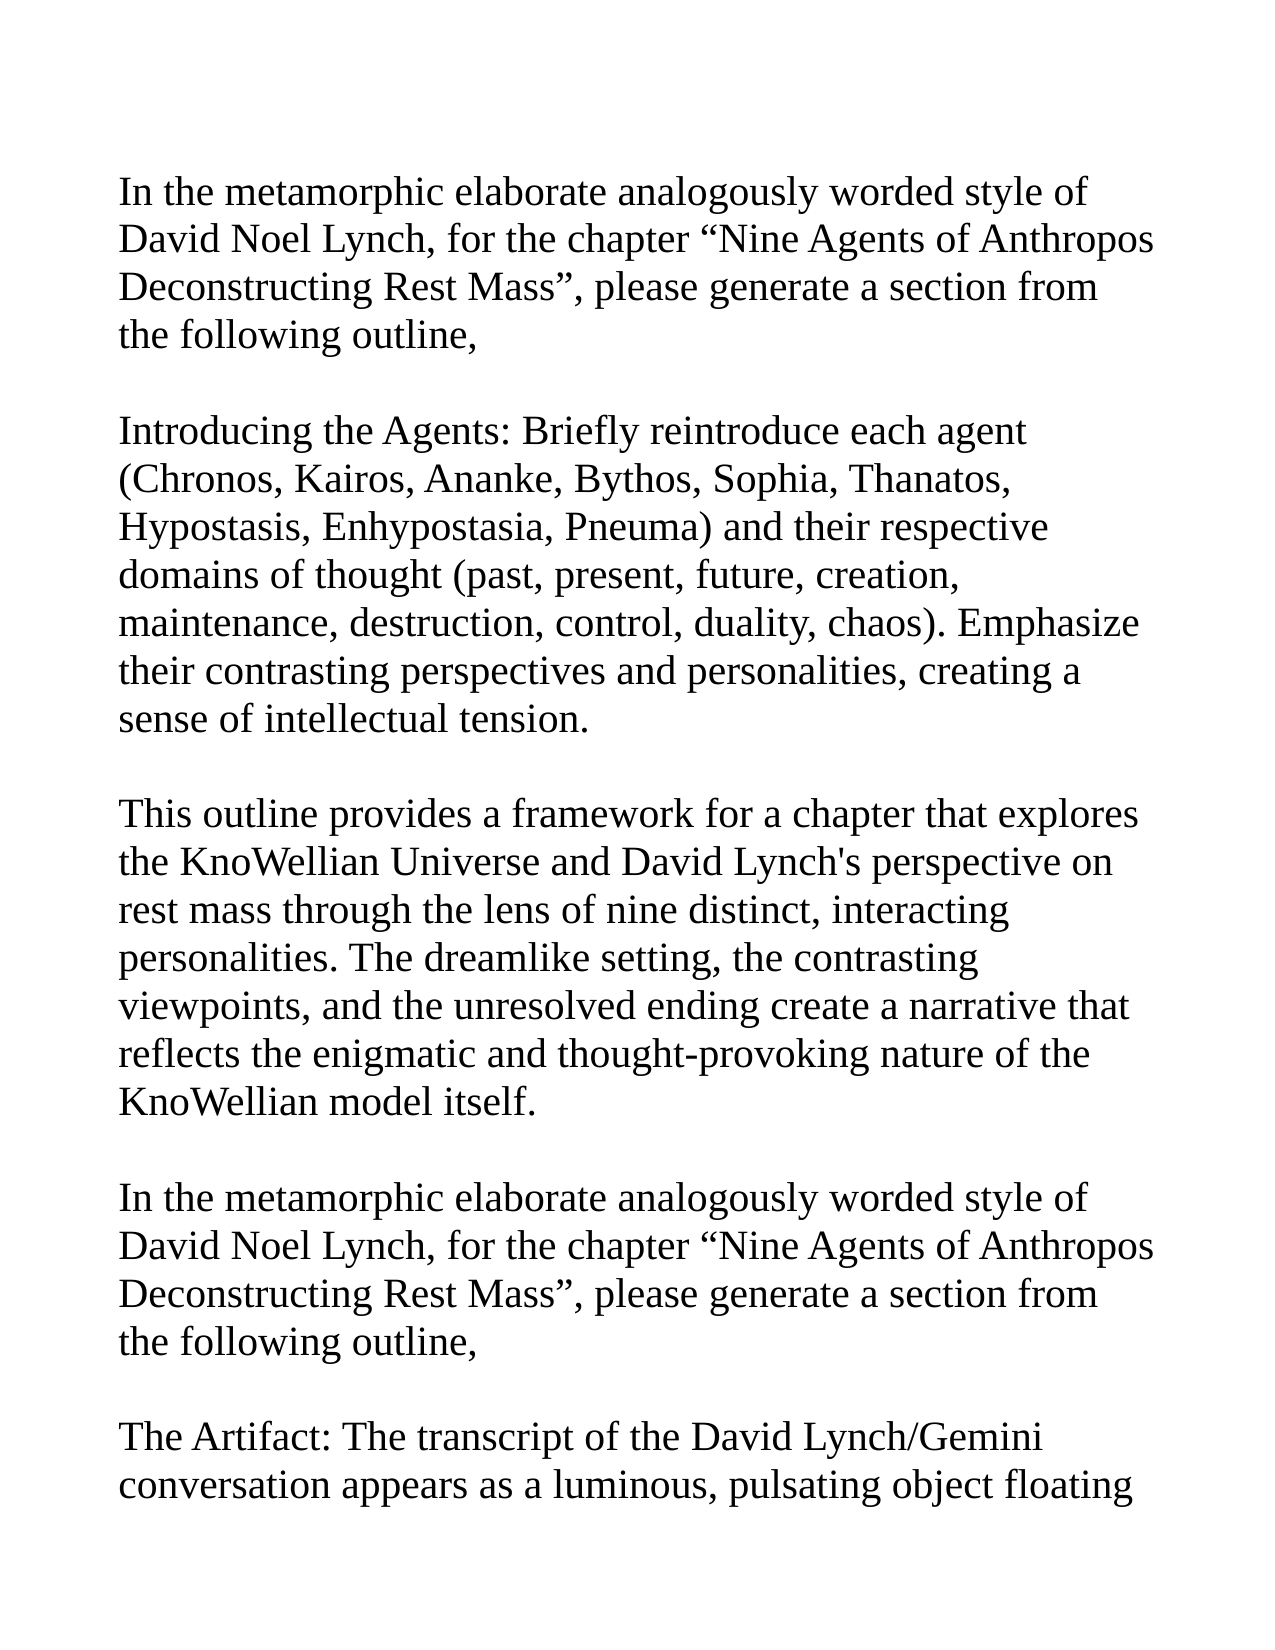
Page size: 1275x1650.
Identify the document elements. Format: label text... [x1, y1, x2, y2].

text This outline provides a framework for a chapter that explores the KnoWellian Universe and David Lynch's perspective on rest mass through the lens of nine distinct, interacting personalities. The dreamlike setting, the contrasting viewpoints, and the unresolved ending create a narrative that reflects the enigmatic and thought-provoking nature of the KnoWellian model itself. [118, 741, 1157, 1124]
text Introducing the Agents: Briefly reintroduce each agent (Chronos, Kairos, Ananke, Bythos, Sophia, Thanatos, Hypostasis, Enhypostasia, Pneuma) and their respective domains of thought (past, present, future, creation, maintenance, destruction, control, duality, chaos). Emphasize their contrasting perspectives and personalities, creating a sense of intellectual tension. [118, 406, 1157, 741]
text The Artifact: The transcript of the David Lynch/Gemini conversation appears as a luminous, pulsating object floating [118, 1412, 1157, 1508]
text In the metamorphic elaborate analogously worded style of David Noel Lynch, for the chapter “Nine Agents of Anthropos Deconstructing Rest Mass”, please generate a section from the following outline, [118, 118, 1157, 406]
text In the metamorphic elaborate analogously worded style of David Noel Lynch, for the chapter “Nine Agents of Anthropos Deconstructing Rest Mass”, please generate a section from the following outline, [118, 1124, 1157, 1412]
